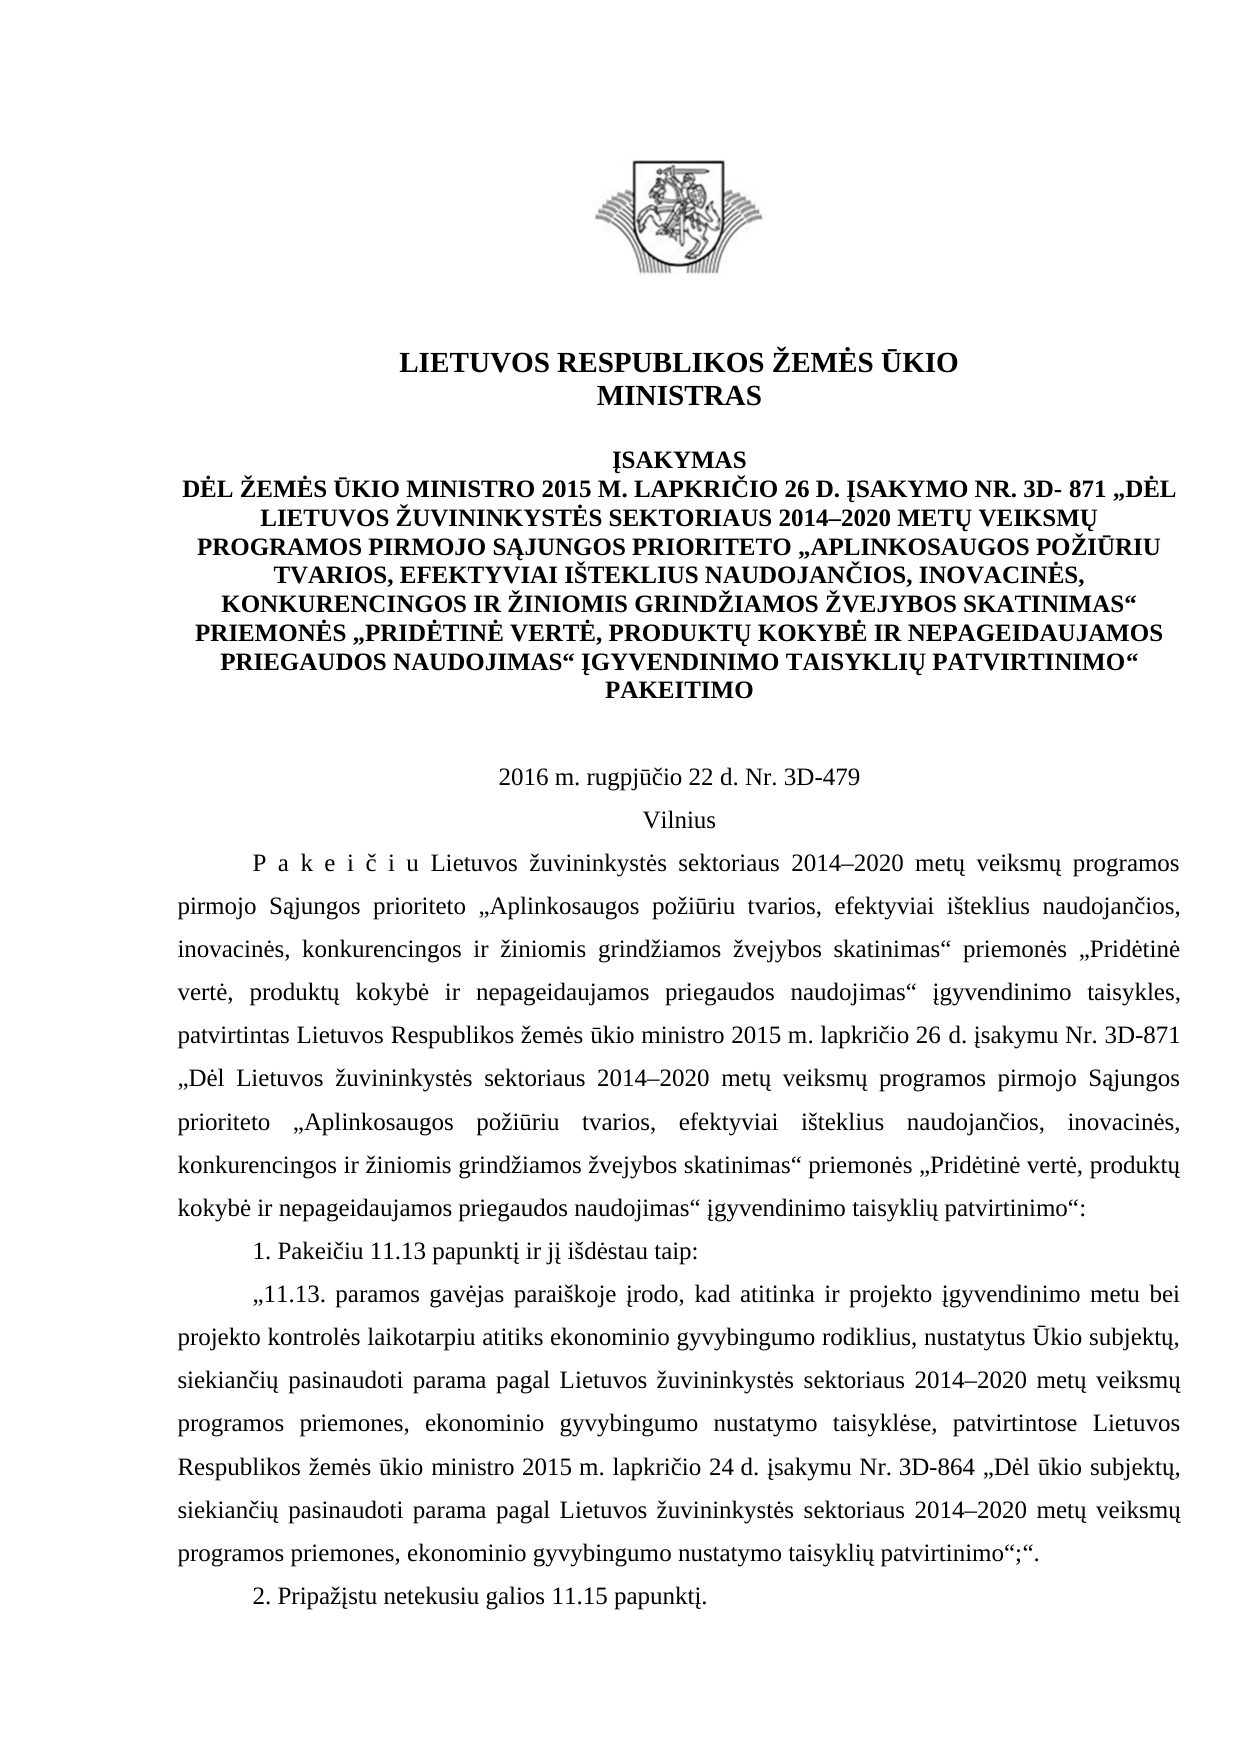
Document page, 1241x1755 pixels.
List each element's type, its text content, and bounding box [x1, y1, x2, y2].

text „11.13. paramos gavėjas paraiškoje įrodo, kad atitinka ir projekto įgyvendinimo metu bei projekto kontrolės laikotarpiu atitiks ekonominio gyvybingumo rodiklius, nustatytus Ūkio subjektų, siekiančių pasinaudoti parama pagal Lietuvos žuvininkystės sektoriaus 2014–2020 metų veiksmų programos priemones, ekonominio gyvybingumo nustatymo taisyklėse, patvirtintose Lietuvos Respublikos žemės ūkio ministro 2015 m. lapkričio 24 d. įsakymu Nr. 3D-864 „Dėl ūkio subjektų, siekiančių pasinaudoti parama pagal Lietuvos žuvininkystės sektoriaus 2014–2020 metų veiksmų programos priemones, ekonominio gyvybingumo nustatymo taisyklių patvirtinimo“;“. [177, 1279, 1181, 1567]
text Vilnius [177, 805, 1181, 833]
text ĮSAKYMAS [177, 445, 1181, 474]
text 2016 m. rugpjūčio 22 d. Nr. 3D-479 [177, 762, 1181, 790]
text DĖL ŽEMĖS ŪKIO MINISTRO 2015 M. lapkričio 26 D. ĮSAKYMO NR. 3D- 871 „DĖL LIETUVOS ŽUVININKYSTĖS SEKTORIAUS 2014–2020 METŲ VEIKSMŲ PROGRAMOS PIRMOJO SĄJUNGOS PRIORITETO „APLINKOSAUGOS POŽIŪRIU TVARIOS, EFEKTYVIAI IŠTEKLIUS NAUDOJANČIOS, INOVACINĖS, KONKURENCINGOS IR ŽINIOMIS GRINDŽIAMOS ŽVEJYBOS SKATINIMAS“ PRIEMONĖS „PRIDĖTINĖ VERTĖ, PRODUKTŲ KOKYBĖ IR NEPAGEIDAUJAMOS PRIEGAUDOS NAUDOJIMAS“ ĮGYVENDINIMO TAISYKLIŲ PATVIRTINIMO“ PAKEITIMO [177, 474, 1181, 704]
text 2. Pripažįstu netekusiu galios 11.15 papunktį. [177, 1581, 1181, 1610]
text P a k e i č i u Lietuvos žuvininkystės sektoriaus 2014–2020 metų veiksmų programos pirmojo Sąjungos prioriteto „Aplinkosaugos požiūriu tvarios, efektyviai išteklius naudojančios, inovacinės, konkurencingos ir žiniomis grindžiamos žvejybos skatinimas“ priemonės „Pridėtinė vertė, produktų kokybė ir nepageidaujamos priegaudos naudojimas“ įgyvendinimo taisykles, patvirtintas Lietuvos Respublikos žemės ūkio ministro 2015 m. lapkričio 26 d. įsakymu Nr. 3D-871 „Dėl Lietuvos žuvininkystės sektoriaus 2014–2020 metų veiksmų programos pirmojo Sąjungos prioriteto „Aplinkosaugos požiūriu tvarios, efektyviai išteklius naudojančios, inovacinės, konkurencingos ir žiniomis grindžiamos žvejybos skatinimas“ priemonės „Pridėtinė vertė, produktų kokybė ir nepageidaujamos priegaudos naudojimas“ įgyvendinimo taisyklių patvirtinimo“: [177, 848, 1181, 1222]
text 1. Pakeičiu 11.13 papunktį ir jį išdėstau taip: [177, 1236, 1181, 1265]
text LIETUVOS RESPUBLIKOS ŽEMĖS ŪKIO [177, 345, 1181, 378]
text MINISTRAS [177, 378, 1181, 412]
